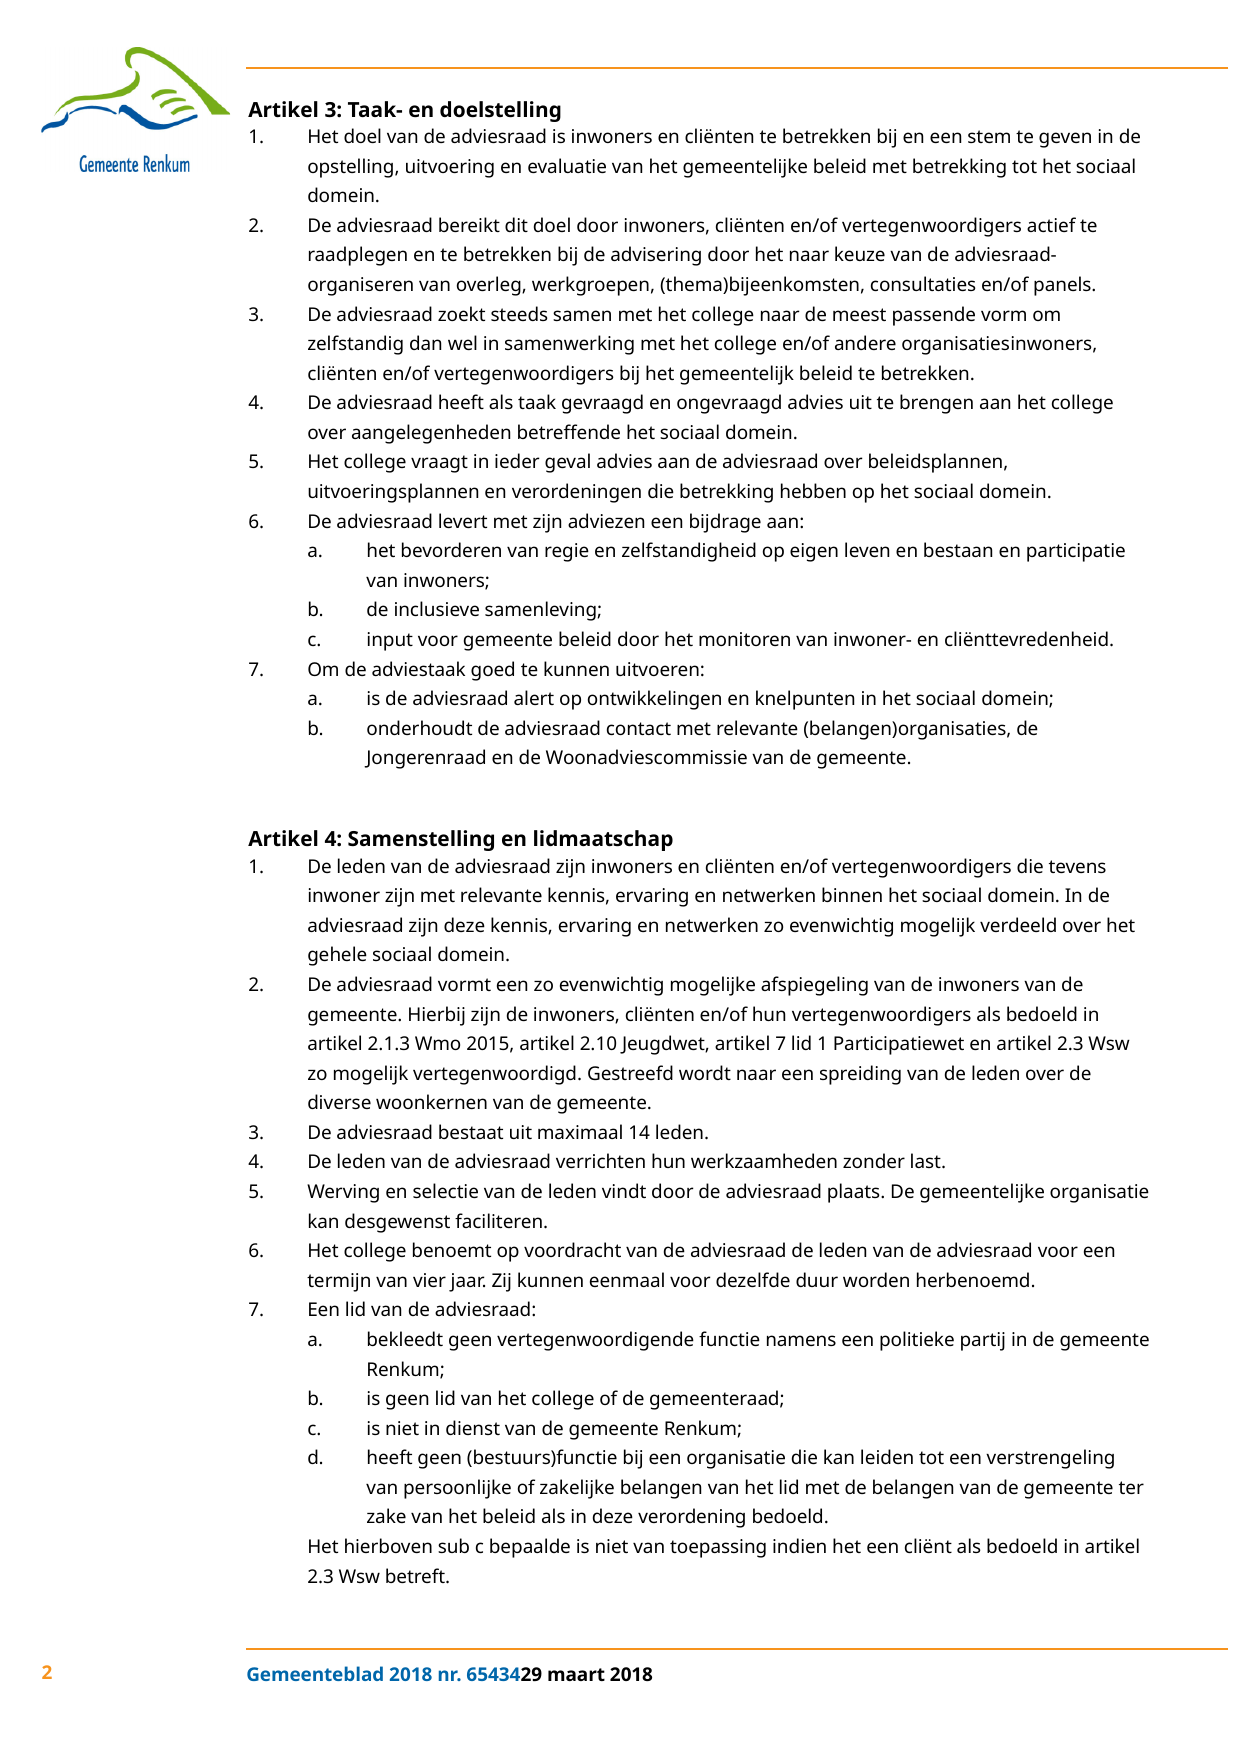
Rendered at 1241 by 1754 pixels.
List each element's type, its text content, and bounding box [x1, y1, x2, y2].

list heeft geen (bestuurs)functie bij een organisatie die kan leiden tot een verstrengeling van persoonlijke of zakelijke belangen van het lid met de belangen van de gemeente ter zake van het beleid als in deze verordening bedoeld. [307, 1444, 1152, 1529]
text Artikel 3: Taak- en doelstelling [248, 95, 1152, 123]
list De adviesraad levert met zijn adviezen een bijdrage aan: [248, 508, 1152, 533]
list Het college benoemt op voordracht van de adviesraad de leden van de adviesraad voor een termijn van vier jaar. Zij kunnen eenmaal voor dezelfde duur worden herbenoemd. [248, 1237, 1152, 1293]
list is geen lid van het college of de gemeenteraad; [307, 1385, 1152, 1411]
list het bevorderen van regie en zelfstandigheid op eigen leven en bestaan en participatie van inwoners; [307, 537, 1152, 593]
list De adviesraad bestaat uit maximaal 14 leden. [248, 1119, 1152, 1145]
text Artikel 4: Samenstelling en lidmaatschap [248, 824, 1152, 853]
list De adviesraad bereikt dit doel door inwoners, cliënten en/of vertegenwoordigers actief te raadplegen en te betrekken bij de advisering door het naar keuze van de adviesraad- organiseren van overleg, werkgroepen, (thema)bijeenkomsten, consultaties en/of panels. [248, 212, 1152, 297]
list Werving en selectie van de leden vindt door de adviesraad plaats. De gemeentelijke organisatie kan desgewenst faciliteren. [248, 1178, 1152, 1234]
list De adviesraad vormt een zo evenwichtig mogelijke afspiegeling van de inwoners van de gemeente. Hierbij zijn de inwoners, cliënten en/of hun vertegenwoordigers als bedoeld in artikel 2.1.3 Wmo 2015, artikel 2.10 Jeugdwet, artikel 7 lid 1 Participatiewet en artikel 2.3 Wsw zo mogelijk vertegenwoordigd. Gestreefd wordt naar een spreiding van de leden over de diverse woonkernen van de gemeente. [248, 971, 1152, 1115]
list Het college vraagt in ieder geval advies aan de adviesraad over beleidsplannen, uitvoeringsplannen en verordeningen die betrekking hebben op het sociaal domein. [248, 449, 1152, 504]
list Het hierboven sub c bepaalde is niet van toepassing indien het een cliënt als bedoeld in artikel 2.3 Wsw betreft. [248, 1533, 1152, 1589]
list De leden van de adviesraad zijn inwoners en cliënten en/of vertegenwoordigers die tevens inwoner zijn met relevante kennis, ervaring en netwerken binnen het sociaal domein. In de adviesraad zijn deze kennis, ervaring en netwerken zo evenwichtig mogelijk verdeeld over het gehele sociaal domein. [248, 853, 1152, 967]
list De adviesraad zoekt steeds samen met het college naar de meest passende vorm om zelfstandig dan wel in samenwerking met het college en/of andere organisatiesinwoners, cliënten en/of vertegenwoordigers bij het gemeentelijk beleid te betrekken. [248, 301, 1152, 386]
list Een lid van de adviesraad: [248, 1297, 1152, 1322]
list Om de adviestaak goed te kunnen uitvoeren: [248, 656, 1152, 681]
list is de adviesraad alert op ontwikkelingen en knelpunten in het sociaal domein; [307, 685, 1152, 711]
list Het doel van de adviesraad is inwoners en cliënten te betrekken bij en een stem te geven in de opstelling, uitvoering en evaluatie van het gemeentelijke beleid met betrekking tot het sociaal domein. [248, 123, 1152, 208]
list bekleedt geen vertegenwoordigende functie namens een politieke partij in de gemeente Renkum; [307, 1326, 1152, 1382]
list is niet in dienst van de gemeente Renkum; [307, 1415, 1152, 1441]
list de inclusieve samenleving; [307, 597, 1152, 622]
list De adviesraad heeft als taak gevraagd en ongevraagd advies uit te brengen aan het college over aangelegenheden betreffende het sociaal domein. [248, 389, 1152, 445]
list input voor gemeente beleid door het monitoren van inwoner- en cliënttevredenheid. [307, 626, 1152, 652]
picture [41, 47, 231, 172]
list onderhoudt de adviesraad contact met relevante (belangen)organisaties, de Jongerenraad en de Woonadviescommissie van de gemeente. [307, 715, 1152, 770]
list De leden van de adviesraad verrichten hun werkzaamheden zonder last. [248, 1149, 1152, 1174]
